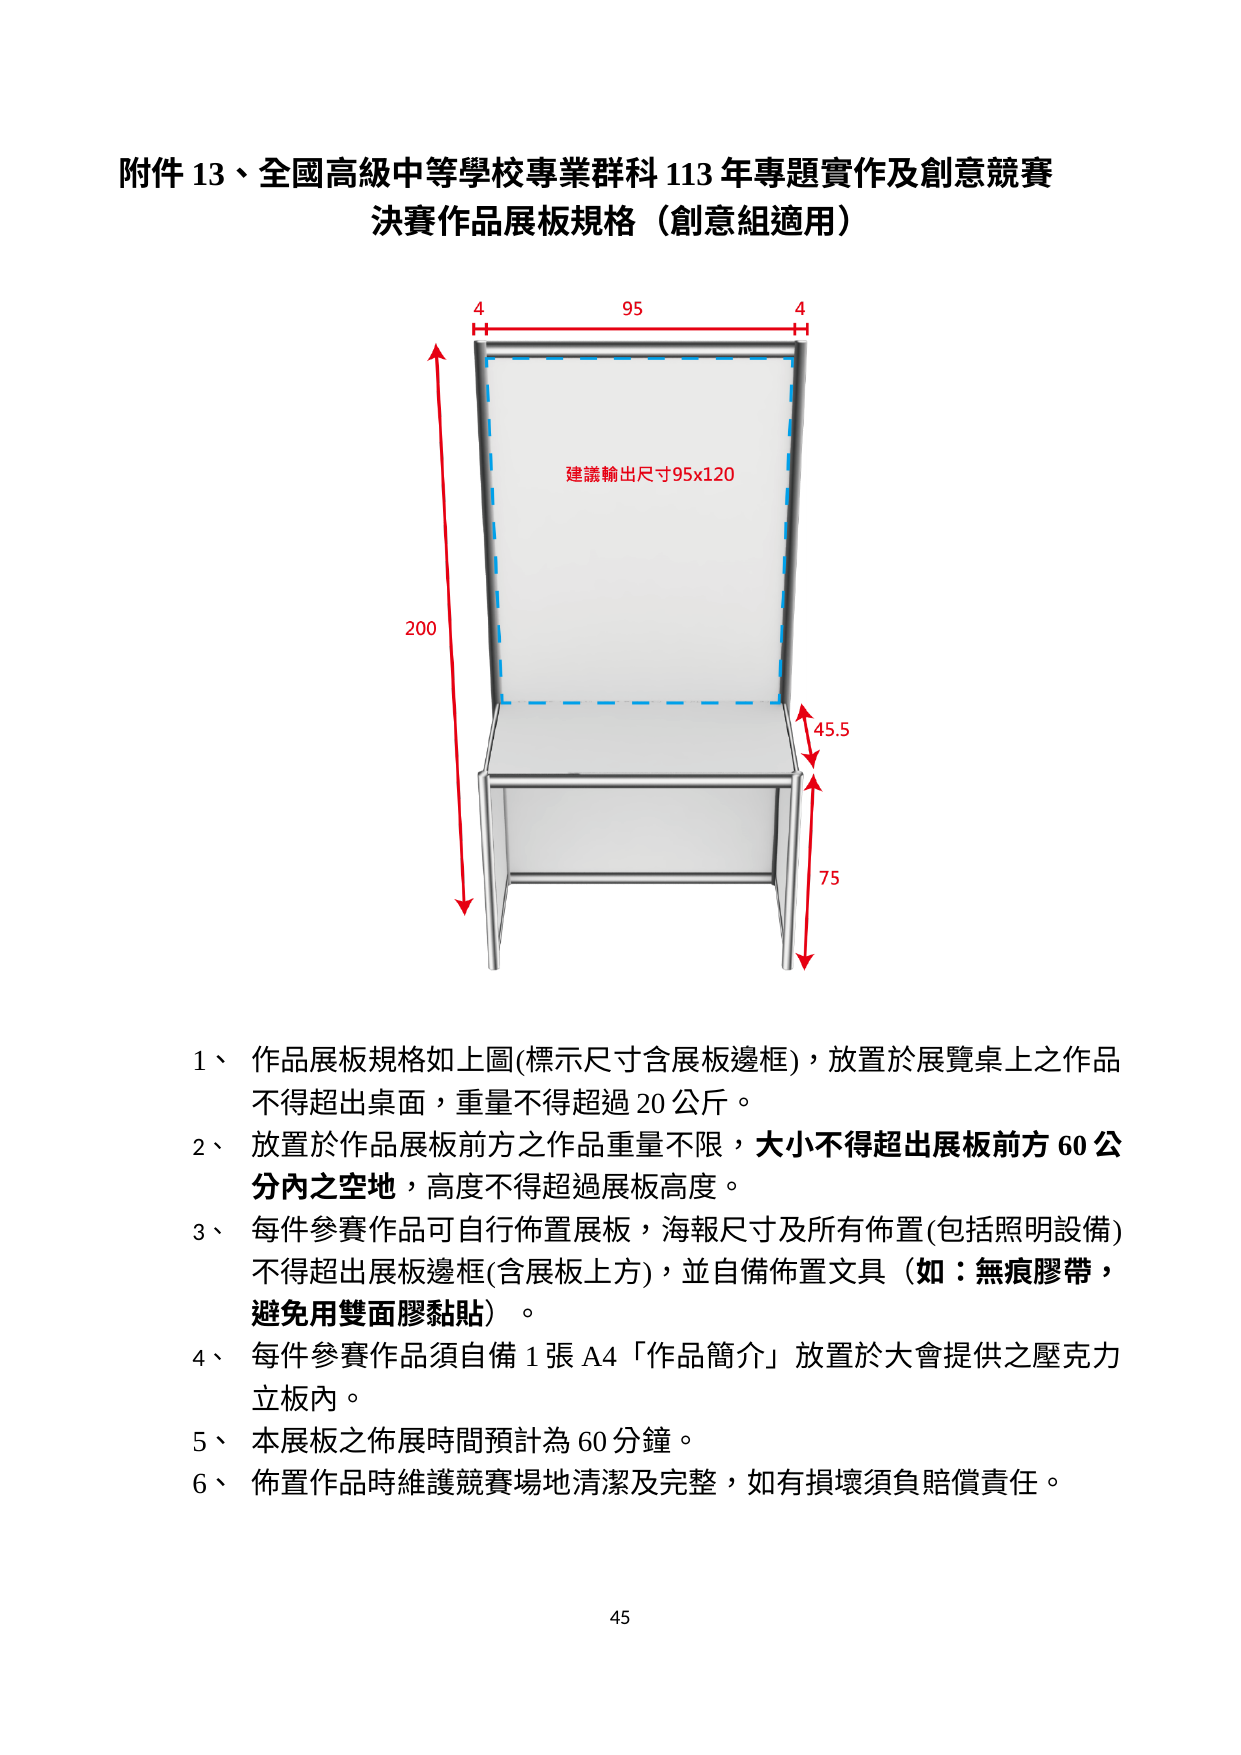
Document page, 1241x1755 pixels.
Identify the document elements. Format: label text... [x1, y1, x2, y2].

list 佈置作品時維護競賽場地清潔及完整，如有損壞須負賠償責任。 [192, 1460, 1122, 1502]
list 本展板之佈展時間預計為60分鐘。 [192, 1417, 1122, 1460]
subtitle 附件13、全國高級中等學校專業群科113年專題實作及創意競賽 [118, 147, 1122, 195]
list 作品展板規格如上圖(標示尺寸含展板邊框)，放置於展覽桌上之作品不得超出桌面，重量不得超過20公斤。 [192, 1037, 1122, 1121]
list 每件參賽作品須自備1張A4「作品簡介」放置於大會提供之壓克力立板內。 [192, 1333, 1122, 1417]
list 放置於作品展板前方之作品重量不限，大小不得超出展板前方60公分內之空地，高度不得超過展板高度。 [192, 1121, 1122, 1206]
subtitle 決賽作品展板規格（創意組適用） [118, 195, 1122, 243]
list 每件參賽作品可自行佈置展板，海報尺寸及所有佈置(包括照明設備)不得超出展板邊框(含展板上方)，並自備佈置文具（如：無痕膠帶，避免用雙面膠黏貼）。 [192, 1206, 1122, 1333]
